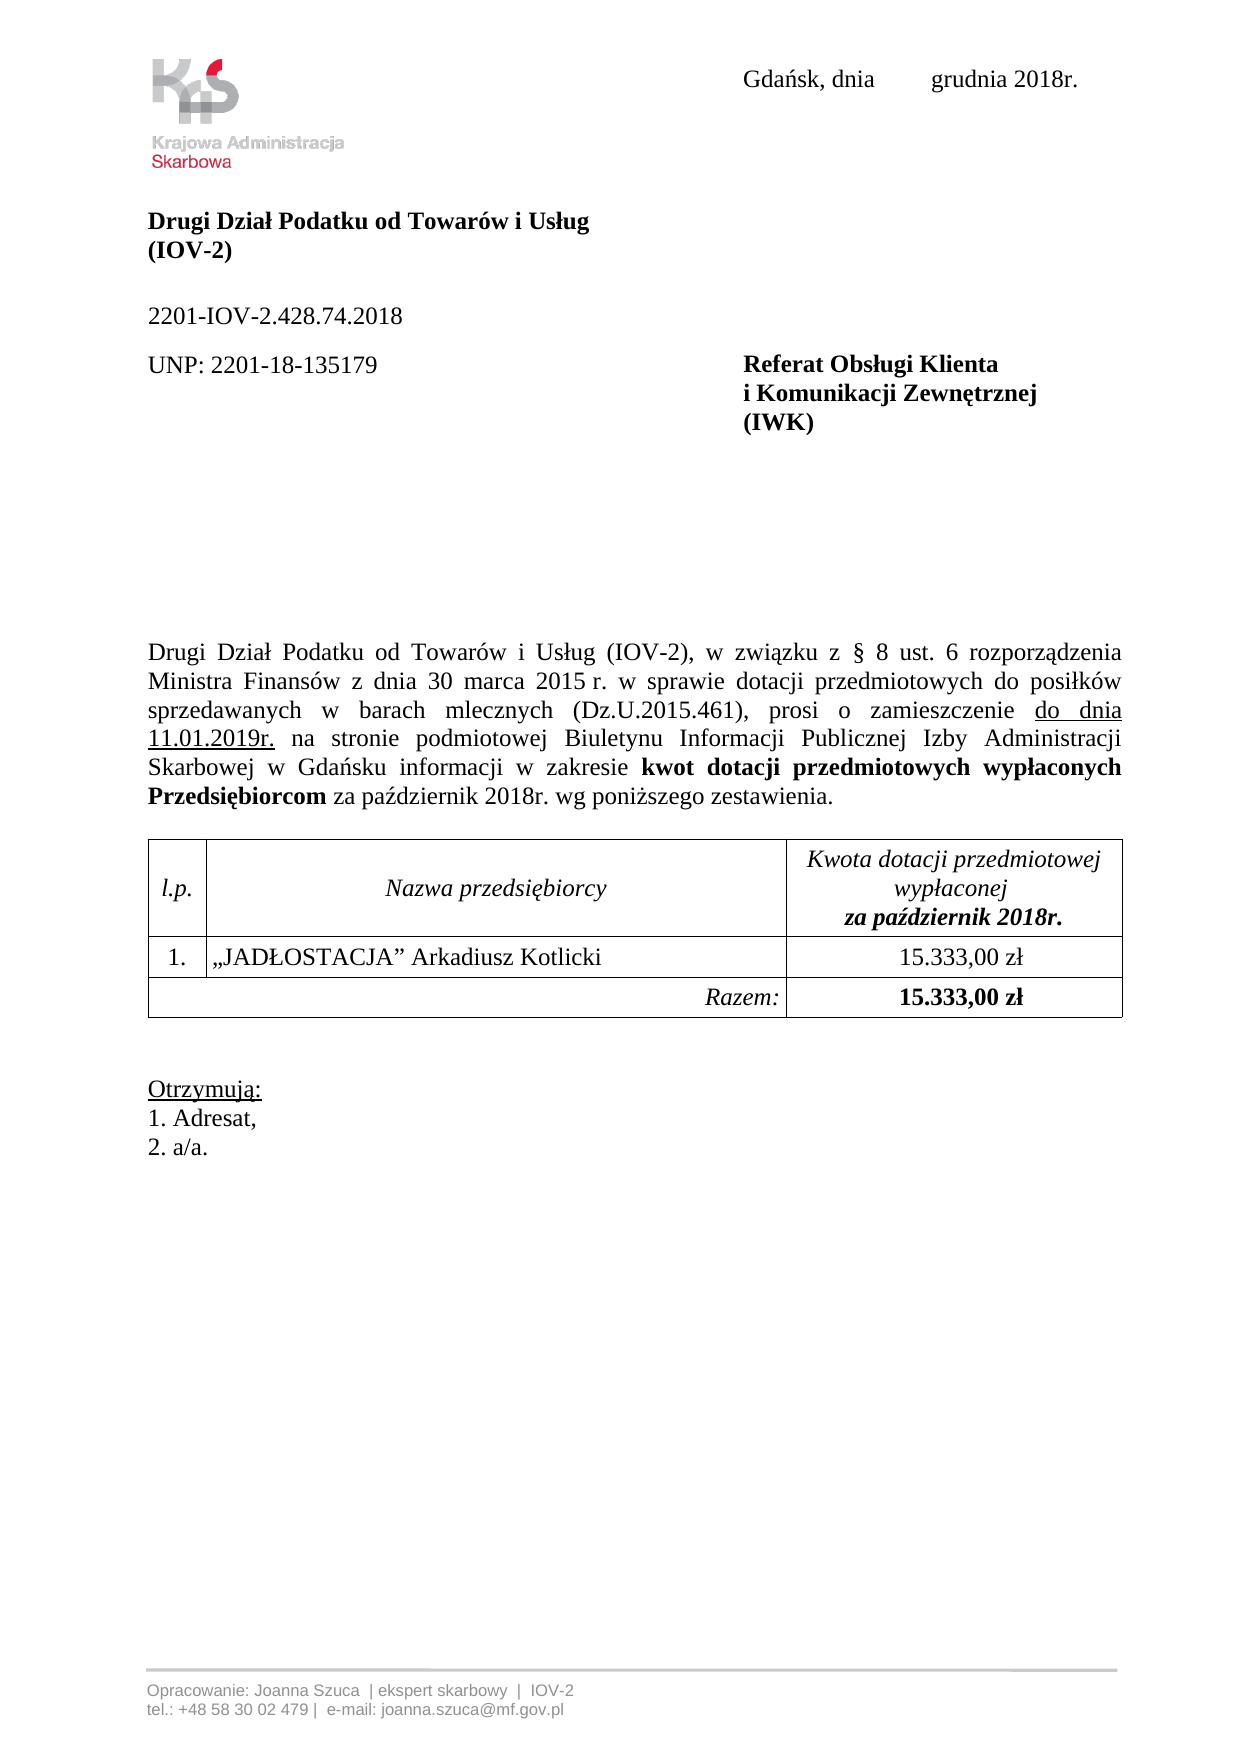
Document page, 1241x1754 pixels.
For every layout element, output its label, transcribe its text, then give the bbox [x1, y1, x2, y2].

text (IOV-2) [594, 235, 1122, 263]
text Drugi Dział Podatku od Towarów i Usług [594, 206, 1122, 235]
table_header Nazwa przedsiębiorcy [207, 840, 786, 936]
picture [151, 59, 344, 176]
text Otrzymują: [148, 1074, 1122, 1103]
table_cell Razem: [149, 978, 786, 1017]
text UNP: 2201-18-135179 [148, 350, 743, 378]
table_cell „JADŁOSTACJA” Arkadiusz Kotlicki [207, 937, 786, 977]
table_cell 15.333,00 zł [787, 978, 1122, 1017]
table_cell 1. [149, 937, 206, 977]
text 1. Adresat, [148, 1103, 1122, 1132]
table_header Kwota dotacji przedmiotowej wypłaconej za październik 2018r. [787, 840, 1122, 936]
text Drugi Dział Podatku od Towarów i Usług (IOV-2), w związku z § 8 ust. 6 rozporządzenia Ministra Finansów z dnia 30 marca 2015 r. w sprawie dotacji przedmiotowych do posiłków sprzedawanych w barach mlecznych (Dz.U.2015.461), prosi o zamieszczenie do dnia 11.01.2019r. na stronie podmiotowej Biuletynu Informacji Publicznej Izby Administracji Skarbowej w Gdańsku informacji w zakresie kwot dotacji przedmiotowych wypłaconych Przedsiębiorcom za październik 2018r. wg poniższego zestawienia. [148, 637, 1122, 810]
text 2. a/a. [148, 1132, 1122, 1161]
table_cell 15.333,00 zł [787, 937, 1122, 977]
table_header l.p. [149, 840, 206, 936]
